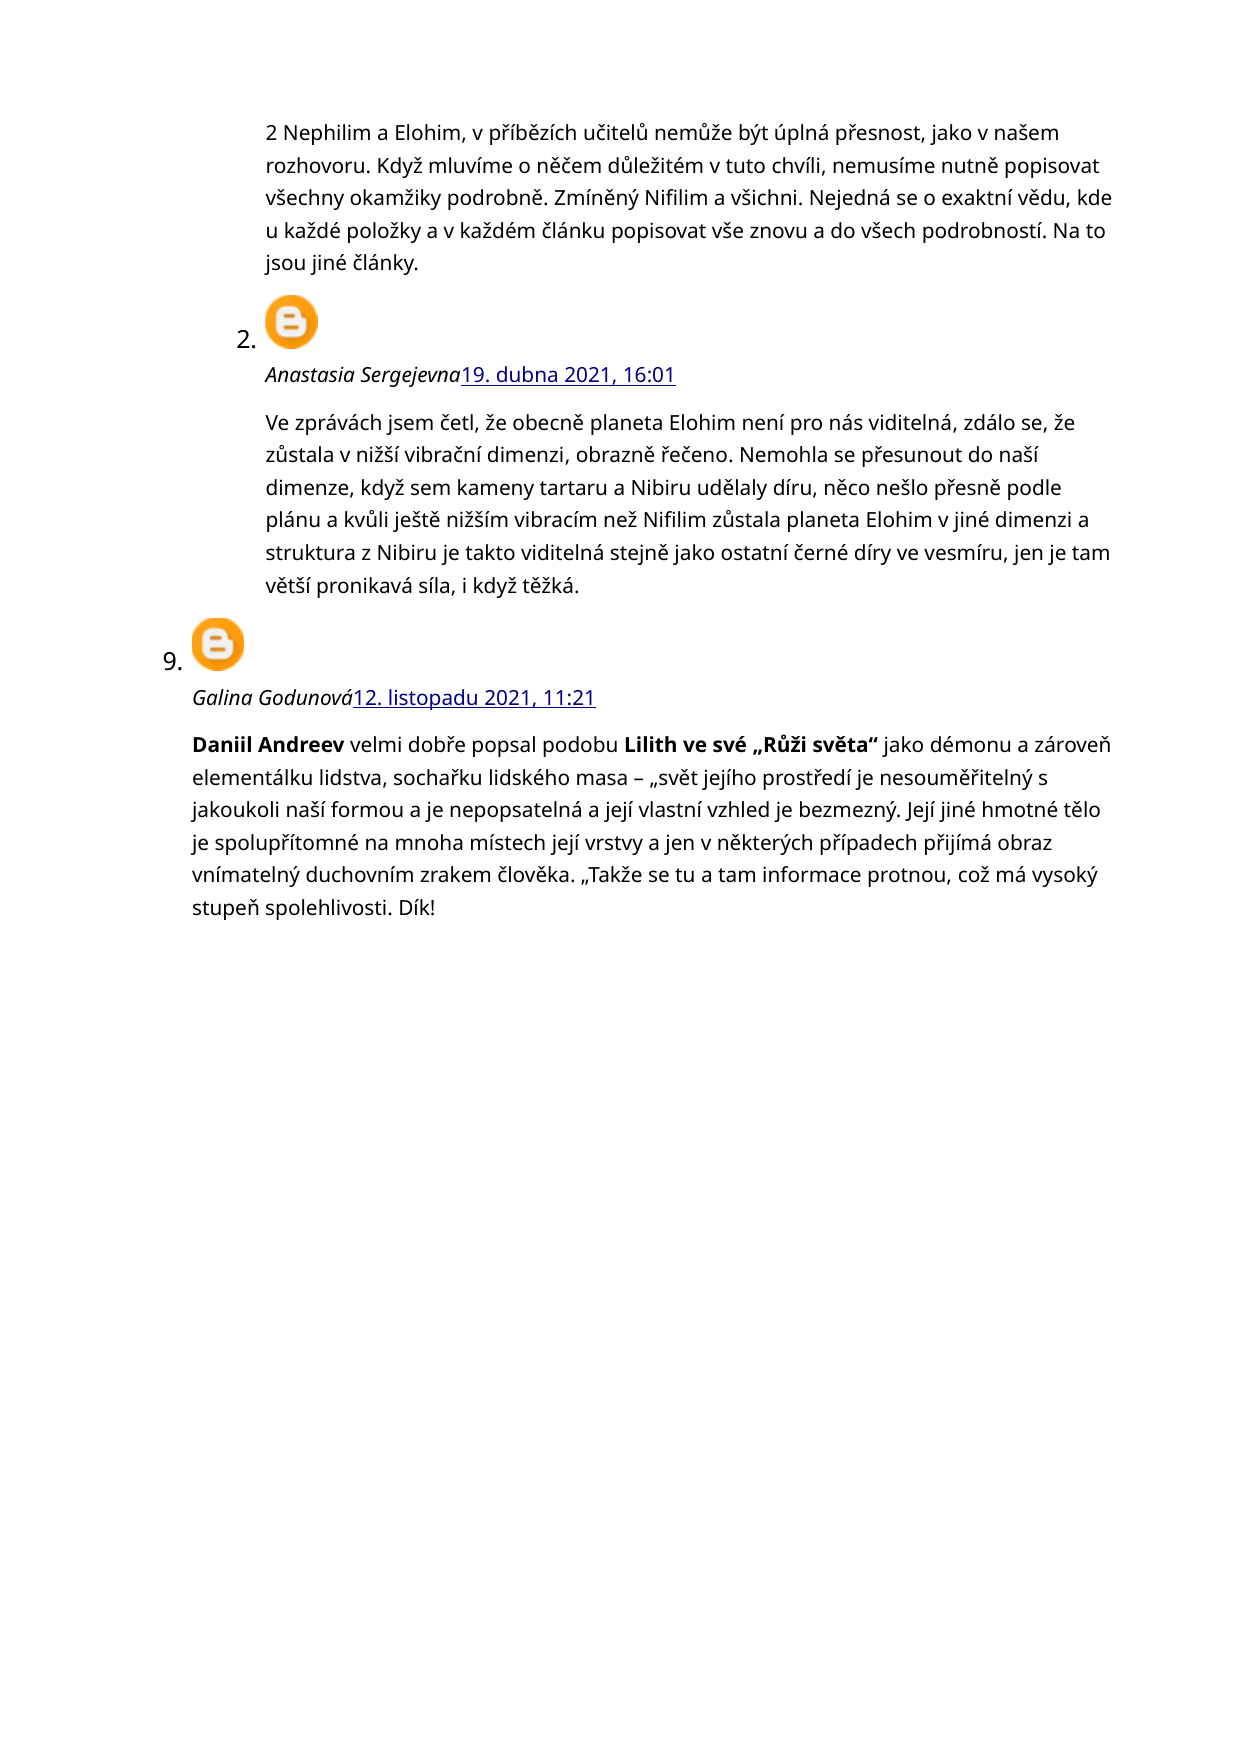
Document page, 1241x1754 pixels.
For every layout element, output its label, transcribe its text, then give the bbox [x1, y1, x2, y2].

text 2 Nephilim a Elohim, v příbězích učitelů nemůže být úplná přesnost, jako v našem rozhovoru. Když mluvíme o něčem důležitém v tuto chvíli, nemusíme nutně popisovat všechny okamžiky podrobně. Zmíněný Nifilim a všichni. Nejedná se o exaktní vědu, kde u každé položky a v každém článku popisovat vše znovu a do všech podrobností. Na to jsou jiné články. [265, 118, 1122, 277]
text Anastasia Sergejevna19. dubna 2021, 16:01 [265, 361, 1122, 389]
text Galina Godunová12. listopadu 2021, 11:21 [192, 683, 1122, 711]
text Ve zprávách jsem četl, že obecně planeta Elohim není pro nás viditelná, zdálo se, že zůstala v nižší vibrační dimenzi, obrazně řečeno. Nemohla se přesunout do naší dimenze, když sem kameny tartaru a Nibiru udělaly díru, něco nešlo přesně podle plánu a kvůli ještě nižším vibracím než Nifilim zůstala planeta Elohim v jiné dimenzi a struktura z Nibiru je takto viditelná stejně jako ostatní černé díry ve vesmíru, jen je tam větší pronikavá síla, i když těžká. [265, 408, 1122, 599]
picture [265, 295, 318, 349]
text Daniil Andreev velmi dobře popsal podobu Lilith ve své „Růži světa“ jako démonu a zároveň elementálku lidstva, sochařku lidského masa – „svět jejího prostředí je nesouměřitelný s jakoukoli naší formou a je nepopsatelná a její vlastní vzhled je bezmezný. Její jiné hmotné tělo je spolupřítomné na mnoha místech její vrstvy a jen v některých případech přijímá obraz vnímatelný duchovním zrakem člověka. „Takže se tu a tam informace protnou, což má vysoký stupeň spolehlivosti. Dík! [192, 730, 1122, 922]
picture [191, 618, 245, 671]
